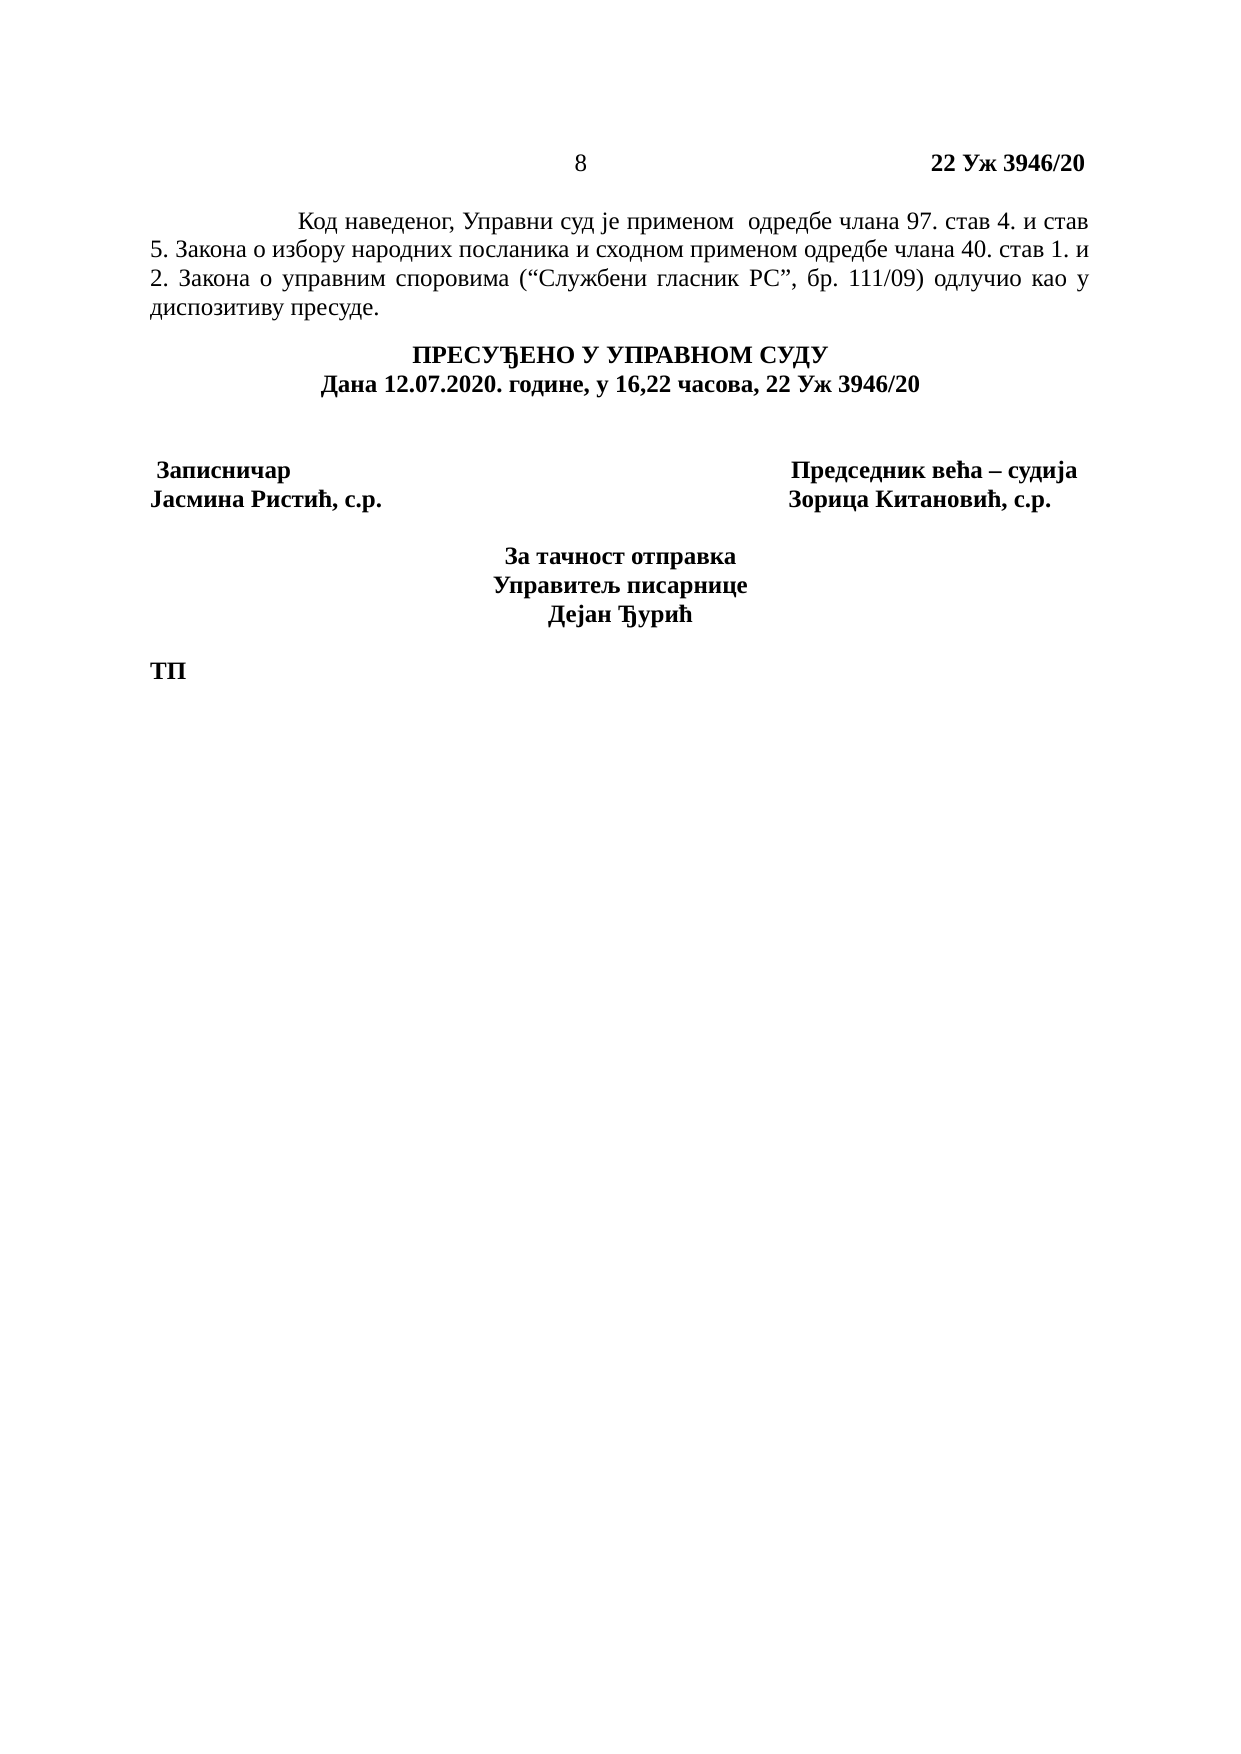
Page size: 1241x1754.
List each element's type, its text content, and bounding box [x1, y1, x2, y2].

text Управитељ писарнице [150, 570, 1091, 599]
text Код наведеног, Управни суд је применом одредбе члана 97. став 4. и став 5. Закона о избору народних посланика и сходном применом одредбе члана 40. став 1. и 2. Закона о управним споровима (“Службени гласник РС”, бр. 111/09) одлучио као у диспозитиву пресуде. [150, 206, 1091, 321]
text ТП [150, 656, 1091, 685]
text ПРЕСУЂЕНО У УПРАВНОМ СУДУ [150, 340, 1091, 369]
text За тачност отправка [150, 541, 1091, 570]
text Дана 12.07.2020. године, у 16,22 часова, 22 Уж 3946/20 [150, 369, 1091, 397]
text Јасмина Ристић, с.р. Зорица Китановић, с.р. [150, 484, 1091, 512]
text Дејан Ђурић [150, 599, 1091, 627]
text Записничар Председник већа – судија [150, 455, 1091, 484]
